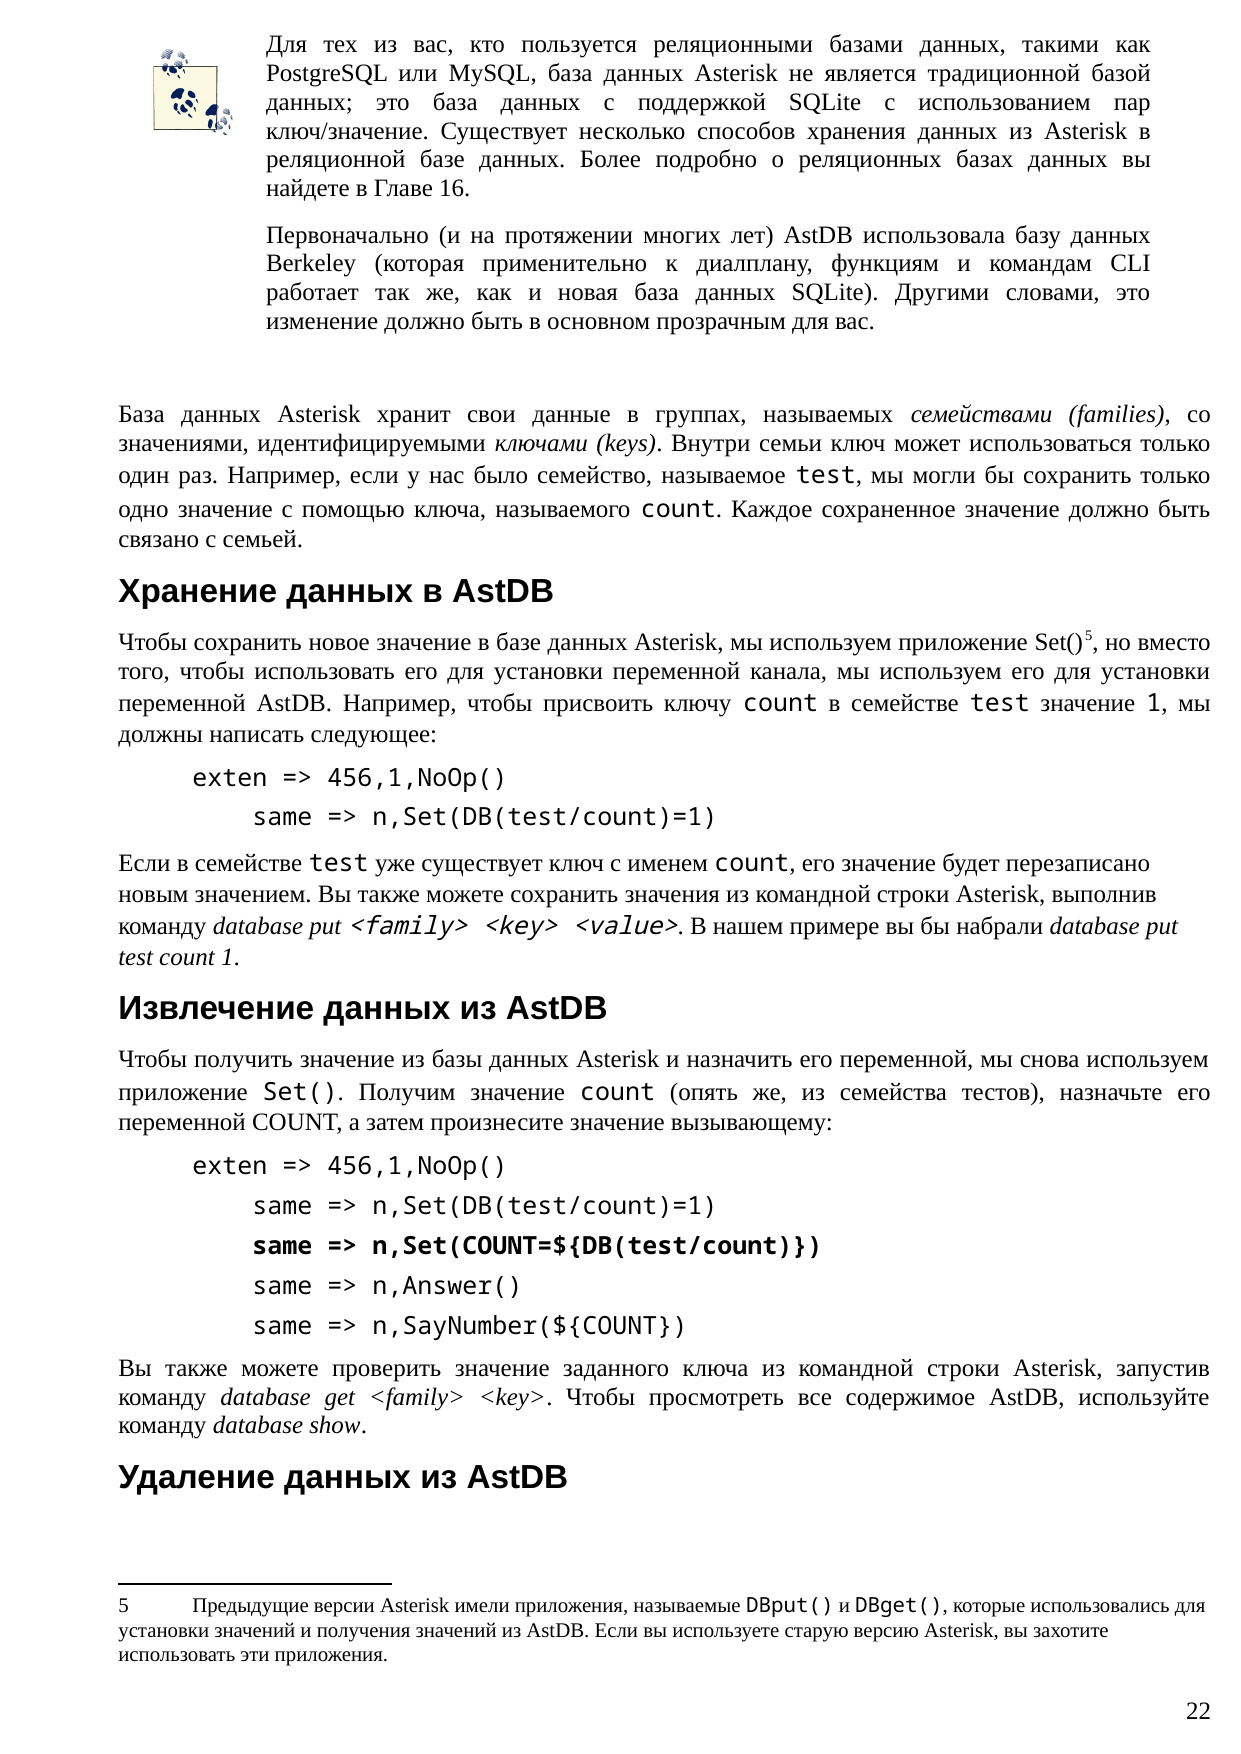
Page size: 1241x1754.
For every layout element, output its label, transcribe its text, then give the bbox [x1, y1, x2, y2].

text same => n,Set(COUNT=${DB(test/count)}) [192, 1227, 1211, 1262]
text Предыдущие версии Asterisk имели приложения, называемые DBput() и DBget(), которые использовались для установки значений и получения значений из AstDB. Если вы используете старую версию Asterisk, вы захотите использовать эти приложения. [118, 1590, 1211, 1666]
text Удаление данных из AstDB [118, 1457, 1211, 1496]
text same => n,Set(DB(test/count)=1) [192, 1188, 1211, 1222]
text Чтобы сохранить новое значение в базе данных Asterisk, мы используем приложение Set(), но вместо того, чтобы использовать его для установки переменной канала, мы используем его для установки переменной AstDB. Например, чтобы присвоить ключу count в семействе test значение 1, мы должны написать следующее: [118, 627, 1211, 747]
text Хранение данных в AstDB [118, 571, 1211, 609]
text exten => 456,1,NoOp() [192, 759, 1211, 793]
text same => n,SayNumber(${COUNT}) [192, 1307, 1211, 1341]
text Первоначально (и на протяжении многих лет) AstDB использовала базу данных Berkeley (которая применительно к диалплану, функциям и командам CLI работает так же, как и новая база данных SQLite). Другими словами, это изменение должно быть в основном прозрачным для вас. [266, 220, 1152, 335]
text База данных Asterisk хранит свои данные в группах, называемых семействами (families), со значениями, идентифицируемыми ключами (keys). Внутри семьи ключ может использоваться только один раз. Например, если у нас было семейство, называемое test, мы могли бы сохранить только одно значение с помощью ключа, называемого count. Каждое сохраненное значение должно быть связано с семьей. [118, 399, 1211, 553]
text Вы также можете проверить значение заданного ключа из командной строки Asterisk, запустив команду database get <family> <key>. Чтобы просмотреть все содержимое AstDB, используйте команду database show. [118, 1353, 1211, 1439]
text Извлечение данных из AstDB [118, 988, 1211, 1027]
text exten => 456,1,NoOp() [192, 1148, 1211, 1182]
picture [153, 49, 233, 135]
text same => n,Answer() [192, 1267, 1211, 1301]
text Для тех из вас, кто пользуется реляционными базами данных, такими как PostgreSQL или MySQL, база данных Asterisk не является традиционной базой данных; это база данных с поддержкой SQLite с использованием пар ключ/значение. Существует несколько способов хранения данных из Asterisk в реляционной базе данных. Более подробно о реляционных базах данных вы найдете в Главе 16. [266, 29, 1152, 202]
text Если в семействе test уже существует ключ с именем count, его значение будет перезаписано новым значением. Вы также можете сохранить значения из командной строки Asterisk, выполнив команду database put <family> <key> <value>. В нашем примере вы бы набрали database put test count 1. [118, 845, 1211, 971]
text same => n,Set(DB(test/count)=1) [192, 799, 1211, 833]
text Чтобы получить значение из базы данных Asterisk и назначить его переменной, мы снова используем приложение Set(). Получим значение count (опять же, из семейства тестов), назначьте его переменной COUNT, а затем произнесите значение вызывающему: [118, 1044, 1211, 1136]
